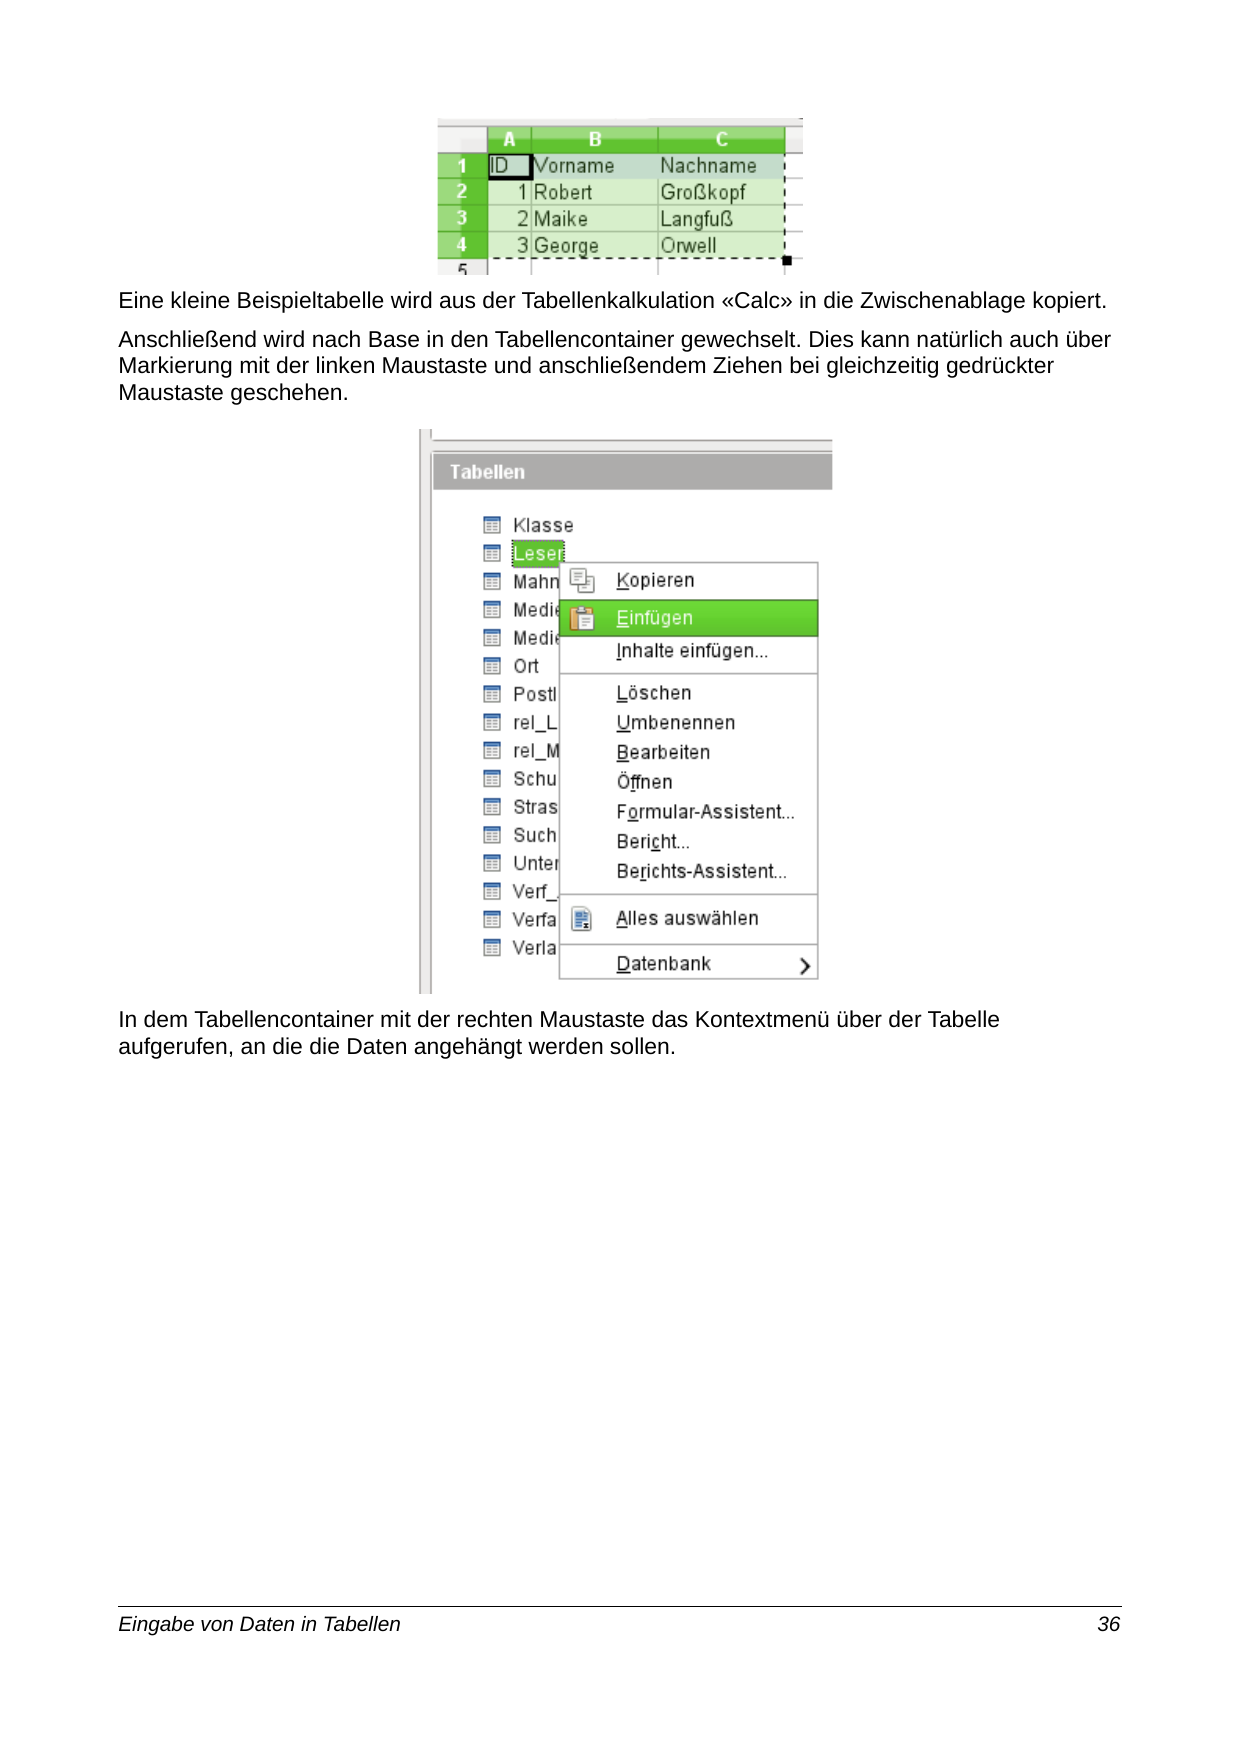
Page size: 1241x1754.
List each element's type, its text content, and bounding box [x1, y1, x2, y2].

picture [437, 118, 803, 275]
text Eine kleine Beispieltabelle wird aus der Tabellenkalkulation «Calc» in die Zwischenablage kopiert. [118, 287, 1122, 313]
text In dem Tabellencontainer mit der rechten Maustaste das Kontextmenü über der Tabelle aufgerufen, an die die Daten angehängt werden sollen. [118, 1006, 1122, 1059]
text Anschließend wird nach Base in den Tabellencontainer gewechselt. Dies kann natürlich auch über Markierung mit der linken Maustaste und anschließendem Ziehen bei gleichzeitig gedrückter Maustaste geschehen. [118, 326, 1122, 405]
picture [407, 429, 833, 994]
